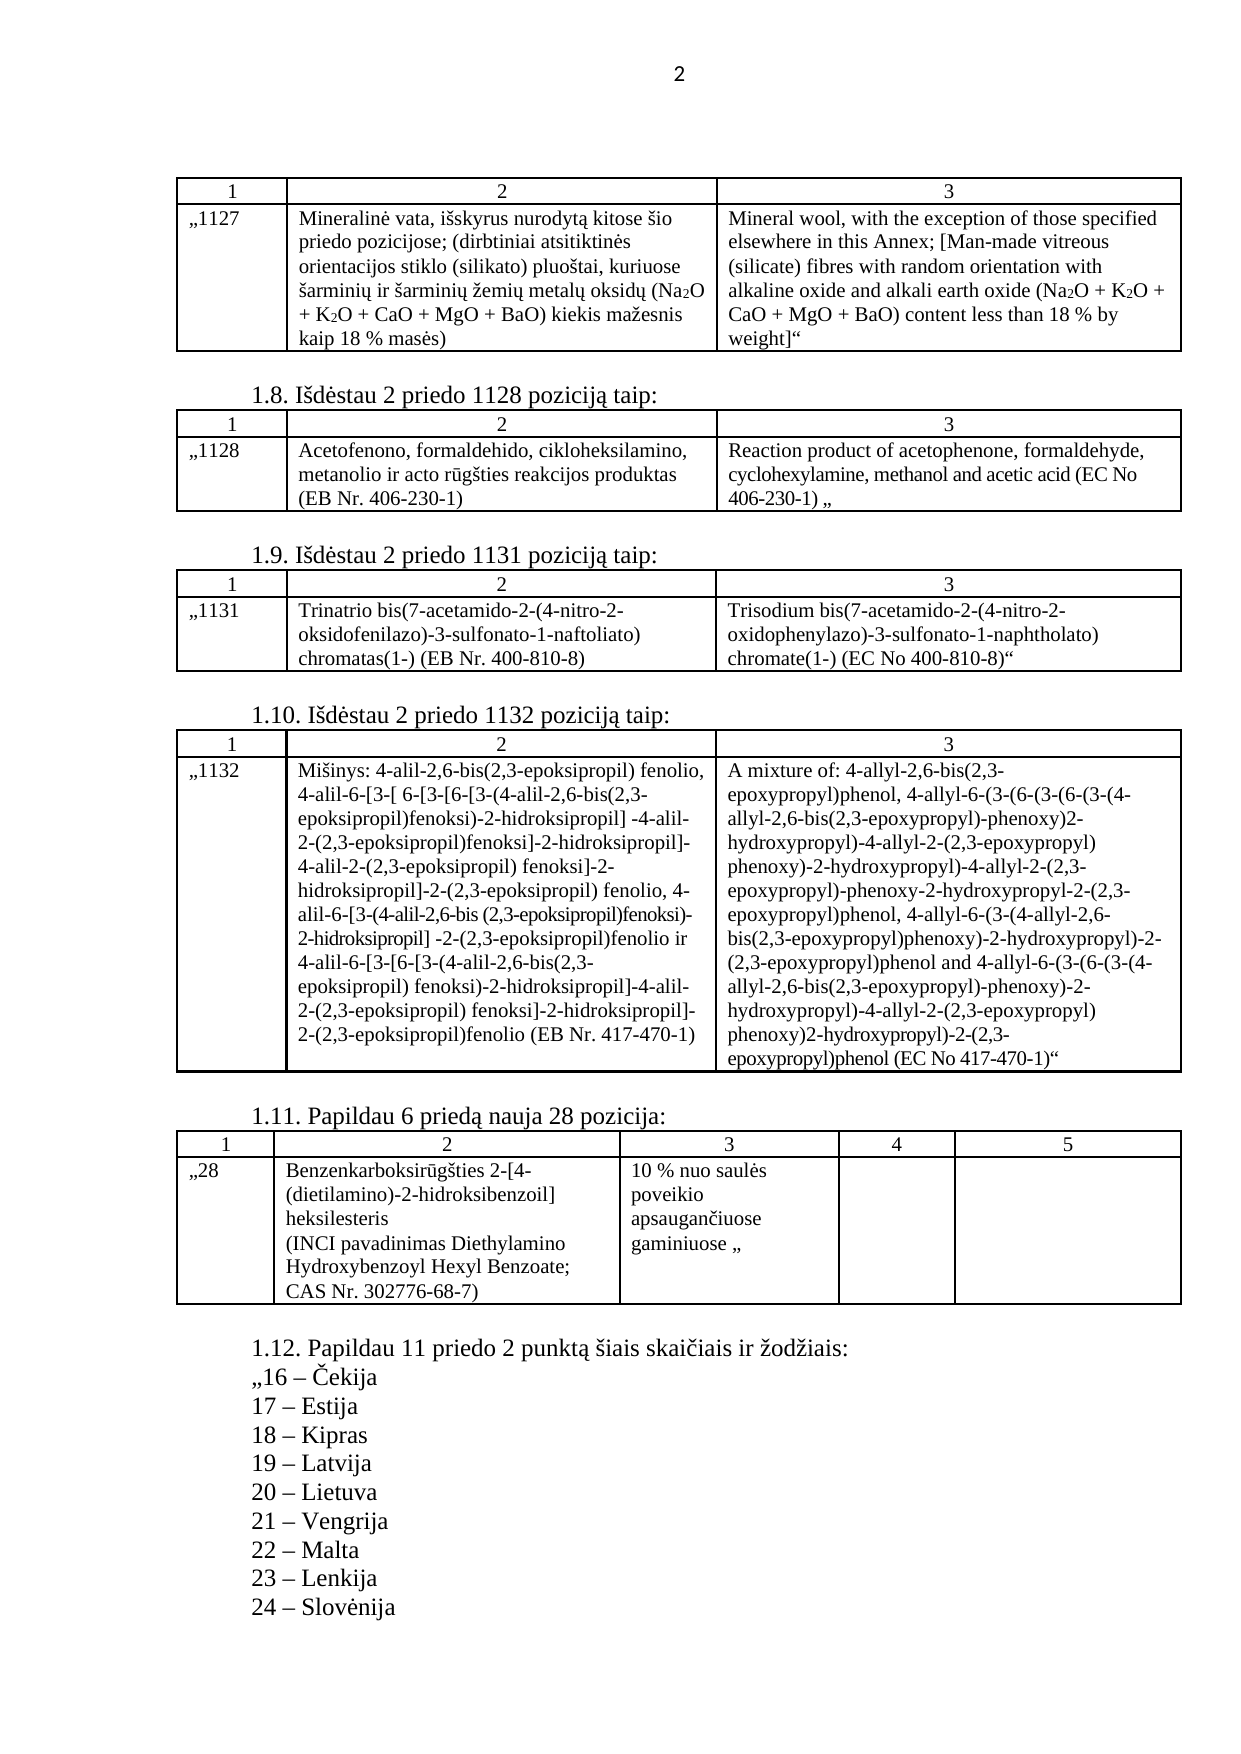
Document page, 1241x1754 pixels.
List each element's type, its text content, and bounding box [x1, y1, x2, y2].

text 20 – Lietuva [177, 1477, 1181, 1506]
table_header 5 [956, 1132, 1180, 1156]
table_header 1 [178, 179, 286, 203]
text 1.8. Išdėstau 2 priedo 1128 poziciją taip: [177, 381, 1181, 409]
table_cell Mišinys: 4-alil-2,6-bis(2,3-epoksipropil) fenolio, 4-alil-6-[3-[ 6-[3-[6-[3-(4-alil-2,6-bis(2,3-epoksipropil)fenoksi)-2-hidroksipropil] -4-alil-2-(2,3-epoksipropil)fenoksi]-2-hidroksipropil]-4-alil-2-(2,3-epoksipropil) fenoksi]-2-hidroksipropil]-2-(2,3-epoksipropil) fenolio, 4-alil-6-[3-(4-alil-2,6-bis (2,3-epoksipropil)fenoksi)-2-hidroksipropil] -2-(2,3-epoksipropil)fenolio ir 4-alil-6-[3-[6-[3-(4-alil-2,6-bis(2,3-epoksipropil) fenoksi)-2-hidroksipropil]-4-alil-2-(2,3-epoksipropil) fenoksi]-2-hidroksipropil]-2-(2,3-epoksipropil)fenolio (EB Nr. 417-470-1) [288, 758, 715, 1070]
text 18 – Kipras [177, 1420, 1181, 1448]
table_cell Trinatrio bis(7-acetamido-2-(4-nitro-2-oksidofenilazo)-3-sulfonato-1-naftoliato) chromatas(1-) (EB Nr. 400-810-8) [288, 598, 715, 670]
table_cell A mixture of: 4-allyl-2,6-bis(2,3-epoxypropyl)phenol, 4-allyl-6-(3-(6-(3-(6-(3-(4-allyl-2,6-bis(2,3-epoxypropyl)-phenoxy)2-hydroxypropyl)-4-allyl-2-(2,3-epoxypropyl) phenoxy)-2-hydroxypropyl)-4-allyl-2-(2,3-epoxypropyl)-phenoxy-2-hydroxypropyl-2-(2,3-epoxypropyl)phenol, 4-allyl-6-(3-(4-allyl-2,6-bis(2,3-epoxypropyl)phenoxy)-2-hydroxypropyl)-2-(2,3-epoxypropyl)phenol and 4-allyl-6-(3-(6-(3-(4-allyl-2,6-bis(2,3-epoxypropyl)-phenoxy)-2-hydroxypropyl)-4-allyl-2-(2,3-epoxypropyl) phenoxy)2-hydroxypropyl)-2-(2,3-epoxypropyl)phenol (EC No 417-470-1)“ [717, 758, 1180, 1070]
text 22 – Malta [177, 1535, 1181, 1563]
table_cell Acetofenono, formaldehido, cikloheksilamino, metanolio ir acto rūgšties reakcijos produktas (EB Nr. 406-230-1) [288, 438, 716, 510]
table_cell Mineralinė vata, išskyrus nurodytą kitose šio priedo pozicijose; (dirbtiniai atsitiktinės orientacijos stiklo (silikato) pluoštai, kuriuose šarminių ir šarminių žemių metalų oksidų (Na2O + K2O + CaO + MgO + BaO) kiekis mažesnis kaip 18 % masės) [288, 205, 716, 350]
text 1.10. Išdėstau 2 priedo 1132 poziciją taip: [177, 701, 1181, 729]
table_header 1 [178, 731, 285, 756]
table_cell „1127 [178, 205, 286, 350]
table_header 2 [288, 179, 716, 203]
text 21 – Vengrija [177, 1506, 1181, 1535]
table_cell Trisodium bis(7-acetamido-2-(4-nitro-2-oxidophenylazo)-3-sulfonato-1-naphtholato) chromate(1-) (EC No 400-810-8)“ [717, 598, 1180, 670]
table_cell Mineral wool, with the exception of those specified elsewhere in this Annex; [Man-made vitreous (silicate) fibres with random orientation with alkaline oxide and alkali earth oxide (Na2O + K2O + CaO + MgO + BaO) content less than 18 % by weight]“ [718, 205, 1180, 350]
table_header 2 [275, 1132, 619, 1156]
table_cell Benzenkarboksirūgšties 2-[4-(dietilamino)-2-hidroksibenzoil] heksilesteris (INCI pavadinimas Diethylamino Hydroxybenzoyl Hexyl Benzoate; CAS Nr. 302776-68-7) [275, 1158, 619, 1303]
table_header 4 [840, 1132, 954, 1156]
table_cell „1131 [178, 598, 286, 670]
table_header 1 [178, 411, 286, 436]
table_header 3 [718, 179, 1180, 203]
table_header 1 [178, 1132, 273, 1156]
text „16 – Čekija [177, 1362, 1181, 1391]
text 24 – Slovėnija [177, 1592, 1181, 1621]
table_cell Reaction product of acetophenone, formaldehyde, cyclohexylamine, methanol and acetic acid (EC No 406-230-1) „ [718, 438, 1180, 510]
table_cell „1128 [178, 438, 286, 510]
table_header 2 [288, 411, 716, 436]
table_cell [956, 1158, 1180, 1303]
table_header 3 [621, 1132, 838, 1156]
table_header 2 [288, 731, 715, 756]
table_cell „28 [178, 1158, 273, 1303]
table_header 3 [717, 571, 1180, 596]
text 17 – Estija [177, 1391, 1181, 1420]
table_header 1 [178, 571, 286, 596]
table_header 3 [718, 411, 1180, 436]
text 19 – Latvija [177, 1448, 1181, 1477]
table_cell 10 % nuo saulės poveikio apsaugančiuose gaminiuose „ [621, 1158, 838, 1303]
text 1.12. Papildau 11 priedo 2 punktą šiais skaičiais ir žodžiais: [177, 1333, 1181, 1362]
table_cell „1132 [178, 758, 285, 1070]
text 1.11. Papildau 6 priedą nauja 28 pozicija: [177, 1101, 1181, 1130]
text 1.9. Išdėstau 2 priedo 1131 poziciją taip: [177, 541, 1181, 569]
table_cell [840, 1158, 954, 1303]
table_header 2 [288, 571, 715, 596]
table_header 3 [717, 731, 1180, 756]
text 23 – Lenkija [177, 1563, 1181, 1592]
